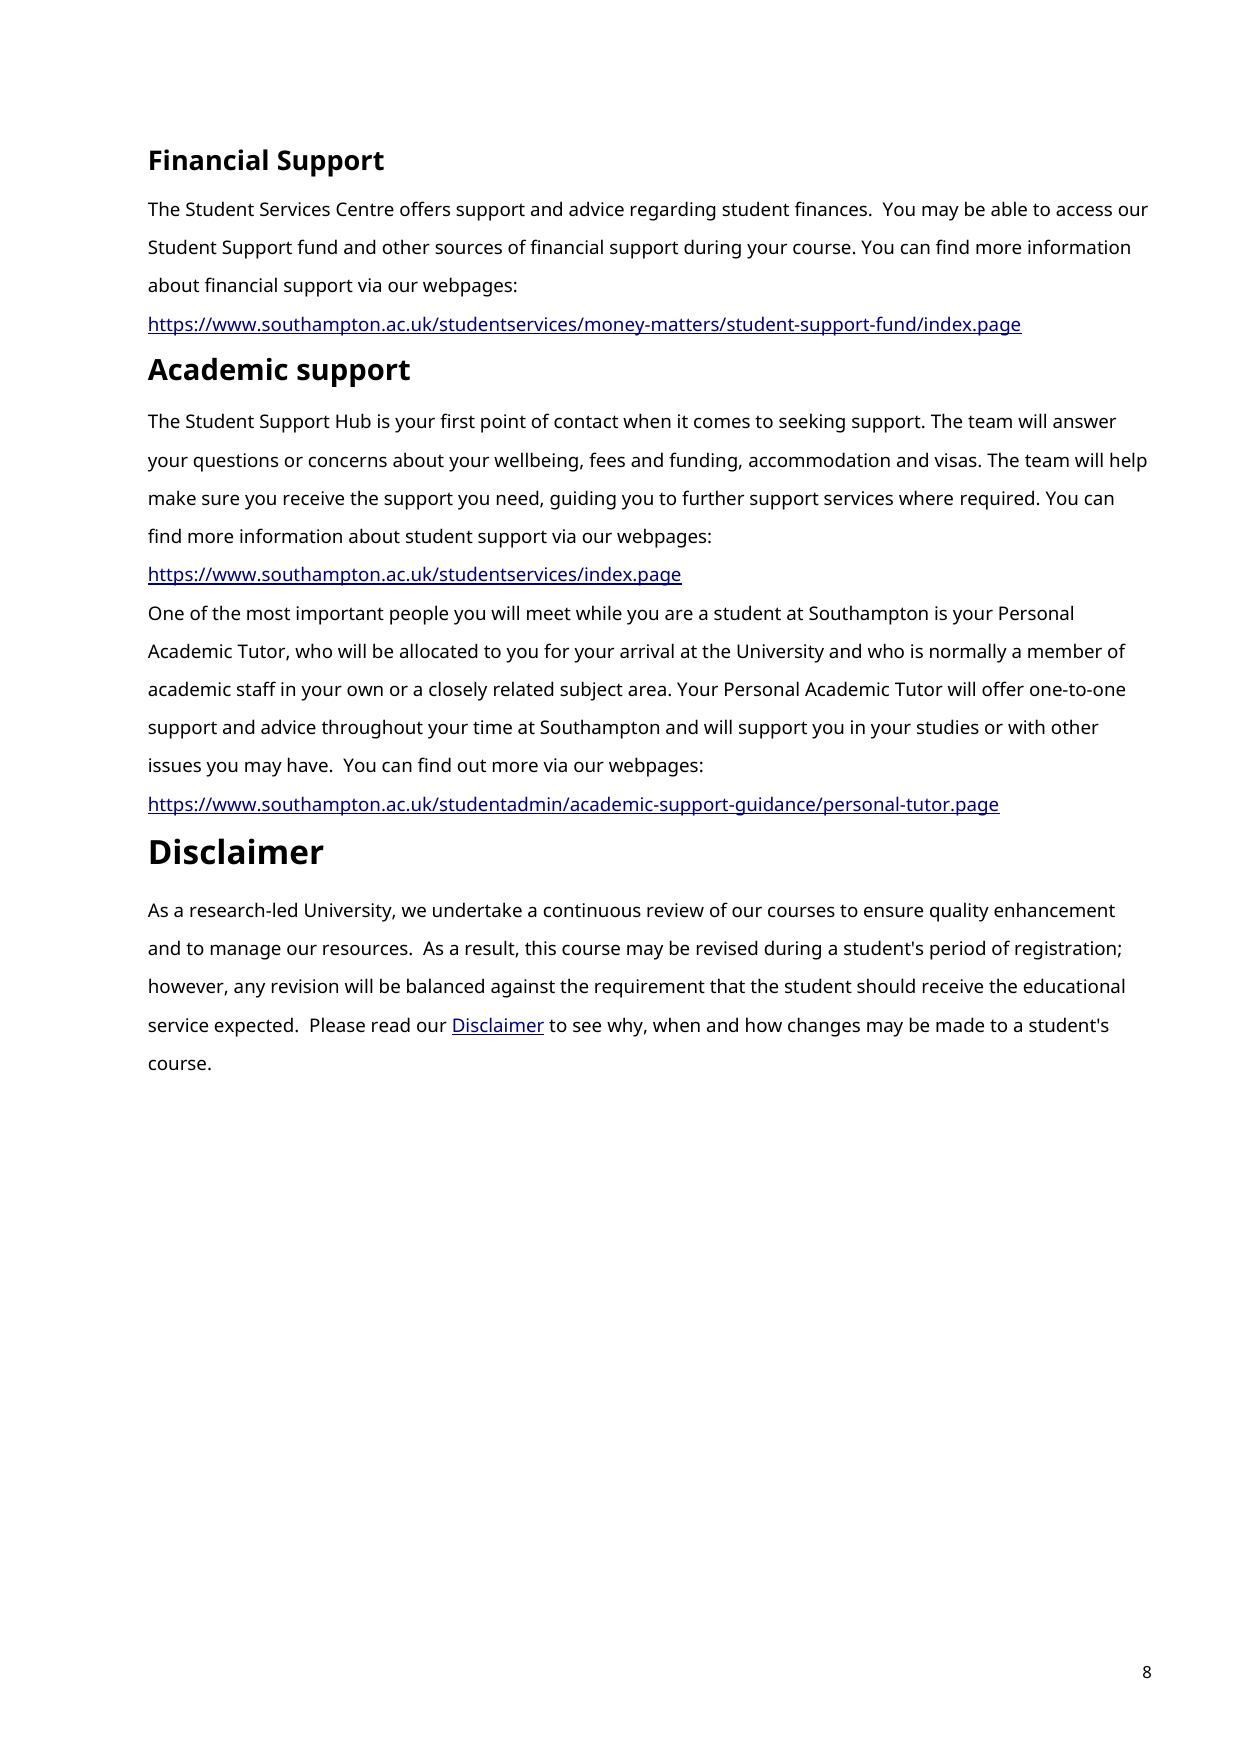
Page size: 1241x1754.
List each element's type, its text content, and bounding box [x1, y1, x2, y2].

text https://www.southampton.ac.uk/studentadmin/academic-support-guidance/personal-tutor.page [148, 791, 1152, 816]
text The Student Support Hub is your first point of contact when it comes to seeking support. The team will answer your questions or concerns about your wellbeing, fees and funding, accommodation and visas. The team will help make sure you receive the support you need, guiding you to further support services where required. You can find more information about student support via our webpages: [148, 409, 1152, 549]
text One of the most important people you will meet while you are a student at Southampton is your Personal Academic Tutor, who will be allocated to you for your arrival at the University and who is normally a member of academic staff in your own or a closely related subject area. Your Personal Academic Tutor will offer one-to-one support and advice throughout your time at Southampton and will support you in your studies or with other issues you may have. You can find out more via our webpages: [148, 600, 1152, 778]
subtitle Financial Support [148, 141, 1152, 178]
subtitle Academic support [148, 349, 1152, 389]
subtitle Disclaimer [148, 829, 1152, 874]
text As a research-led University, we undertake a continuous review of our courses to ensure quality enhancement and to manage our resources. As a result, this course may be revised during a student's period of registration; however, any revision will be balanced against the requirement that the student should receive the educational service expected. Please read our Disclaimer to see why, when and how changes may be made to a student's course. [148, 897, 1152, 1076]
text https://www.southampton.ac.uk/studentservices/index.page [148, 562, 1152, 587]
text The Student Services Centre offers support and advice regarding student finances. You may be able to access our Student Support fund and other sources of financial support during your course. You can find more information about financial support via our webpages: https://www.southampton.ac.uk/studentservices/money-matters/student-support-fund/index.page [148, 196, 1152, 336]
